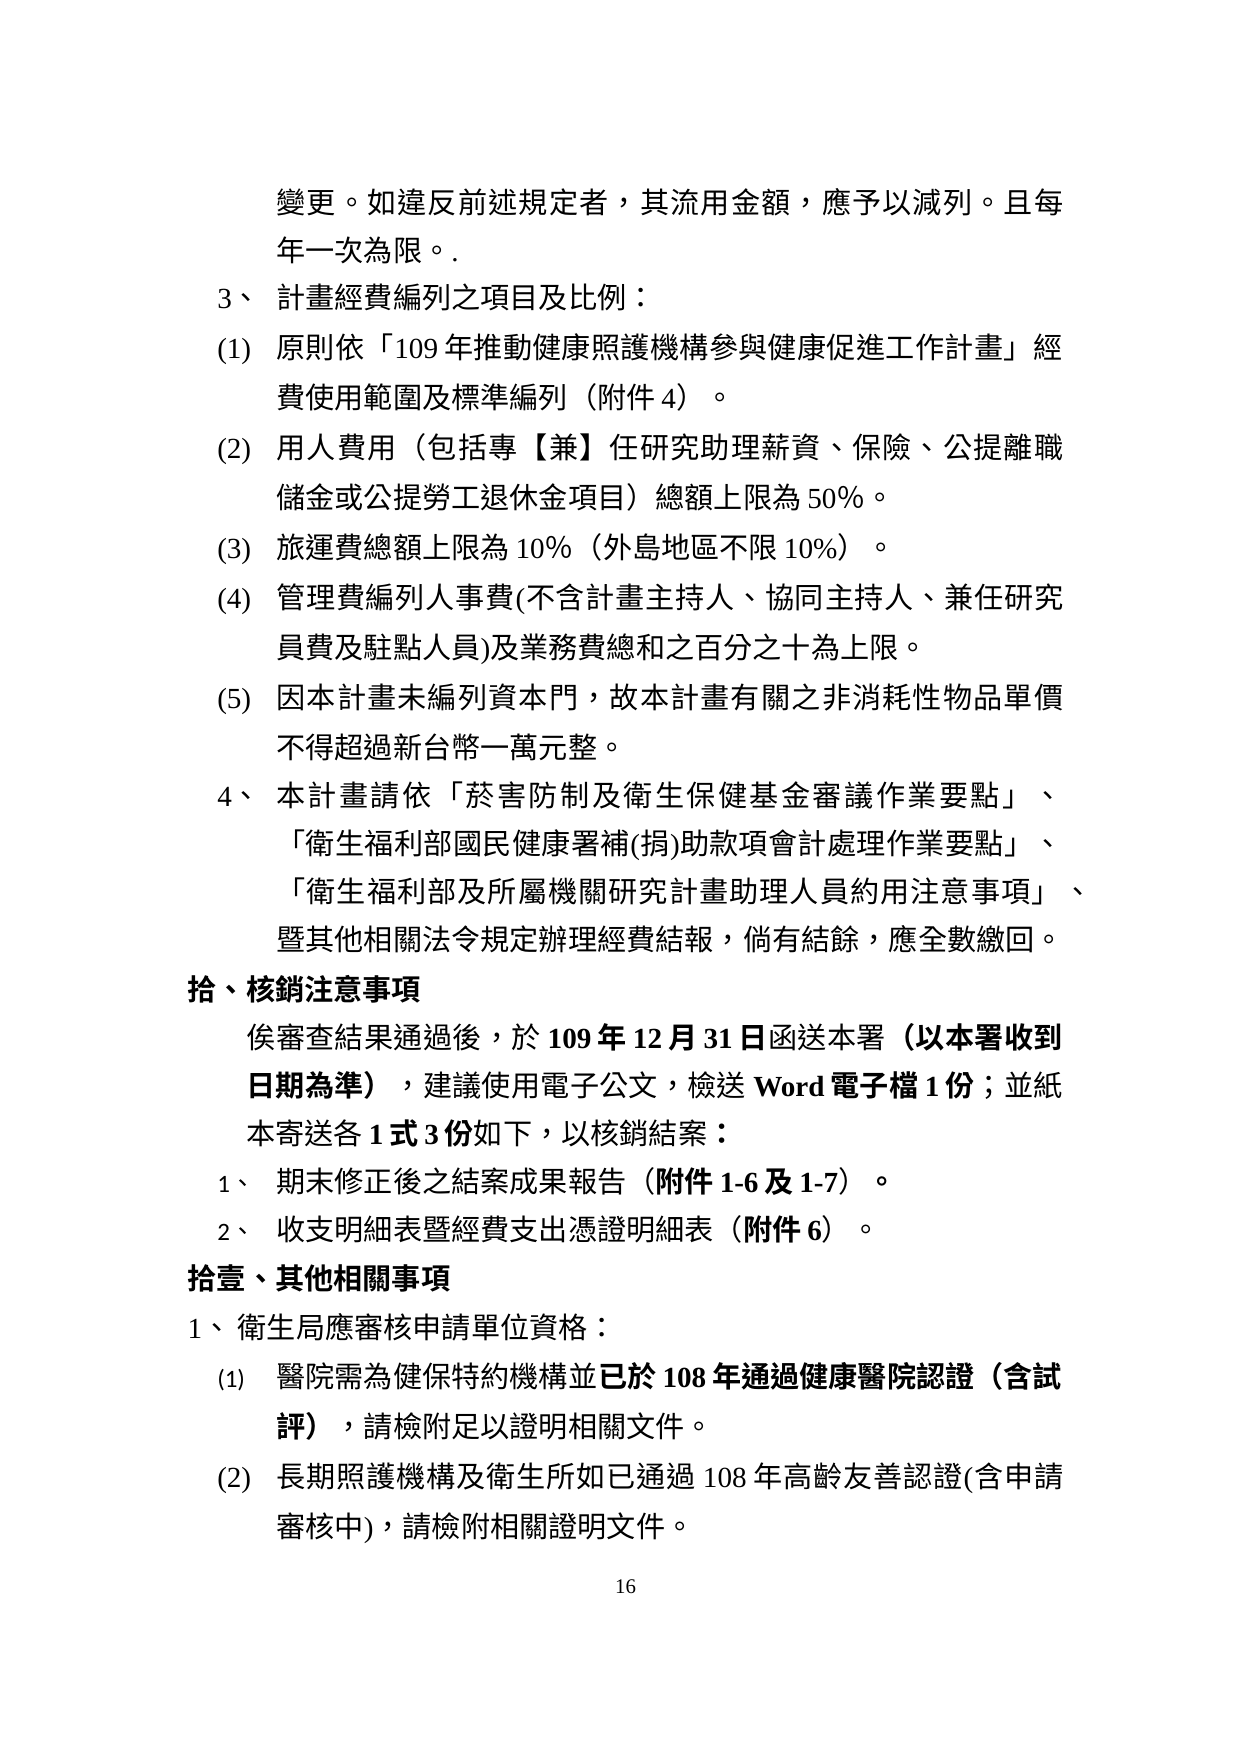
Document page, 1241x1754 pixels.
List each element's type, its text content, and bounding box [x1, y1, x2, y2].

list 旅運費總額上限為10％（外島地區不限10%）。 [217, 518, 1063, 568]
list 補助計畫核定之人事費、業務費、管理費（一級用途別科目），應在核定範圍支用。實際執行時，倘發現甲用途別科目預算有剩餘，乙用途別科目預算有不足，必須於用途別科目間流用，其流入、流出金額未超過原一級用途別科目預算金額百分之十五時（人事費、管理費不得流入），得由受補助之單位（縣市衛生局）首長核定辦理，若超過上述規定時，於計畫執行期限屆滿前3個月（109年9月30日前）由受補助之單位（縣市衛生局）來函申請變更，經本署同意後，始得變更。如違反前述規定者，其流用金額，應予以減列。且每年一次為限。. [217, 175, 1063, 271]
list 因本計畫未編列資本門，故本計畫有關之非消耗性物品單價不得超過新台幣一萬元整。 [217, 668, 1063, 768]
list 管理費編列人事費(不含計畫主持人、協同主持人、兼任研究員費及駐點人員)及業務費總和之百分之十為上限。 [217, 568, 1063, 668]
text 俟審查結果通過後，於109年12月31日函送本署（以本署收到日期為準），建議使用電子公文，檢送Word電子檔1份；並紙本寄送各1式3份如下，以核銷結案： [246, 1010, 1063, 1154]
list 長期照護機構及衛生所如已通過108年高齡友善認證(含申請審核中)，請檢附相關證明文件。 [217, 1448, 1063, 1548]
list 衛生局應審核申請單位資格： [187, 1300, 1063, 1348]
list 期末修正後之結案成果報告（附件1-6及1-7）。 [217, 1154, 1063, 1202]
list 本計畫請依「菸害防制及衛生保健基金審議作業要點」、「衛生福利部國民健康署補(捐)助款項會計處理作業要點」、「衛生福利部及所屬機關研究計畫助理人員約用注意事項」、暨其他相關法令規定辦理經費結報，倘有結餘，應全數繳回。 [217, 768, 1063, 960]
list 收支明細表暨經費支出憑證明細表（附件6）。 [217, 1202, 1063, 1250]
list 計畫經費編列之項目及比例： [217, 271, 1063, 318]
text 拾壹、其他相關事項 [187, 1250, 1063, 1300]
list 醫院需為健保特約機構並已於108年通過健康醫院認證（含試評），請檢附足以證明相關文件。 [217, 1348, 1063, 1448]
text 拾、核銷注意事項 [187, 960, 1063, 1010]
list 原則依「109年推動健康照護機構參與健康促進工作計畫」經費使用範圍及標準編列（附件4）。 [217, 318, 1063, 418]
list 用人費用（包括專【兼】任研究助理薪資、保險、公提離職儲金或公提勞工退休金項目）總額上限為50％。 [217, 418, 1063, 518]
